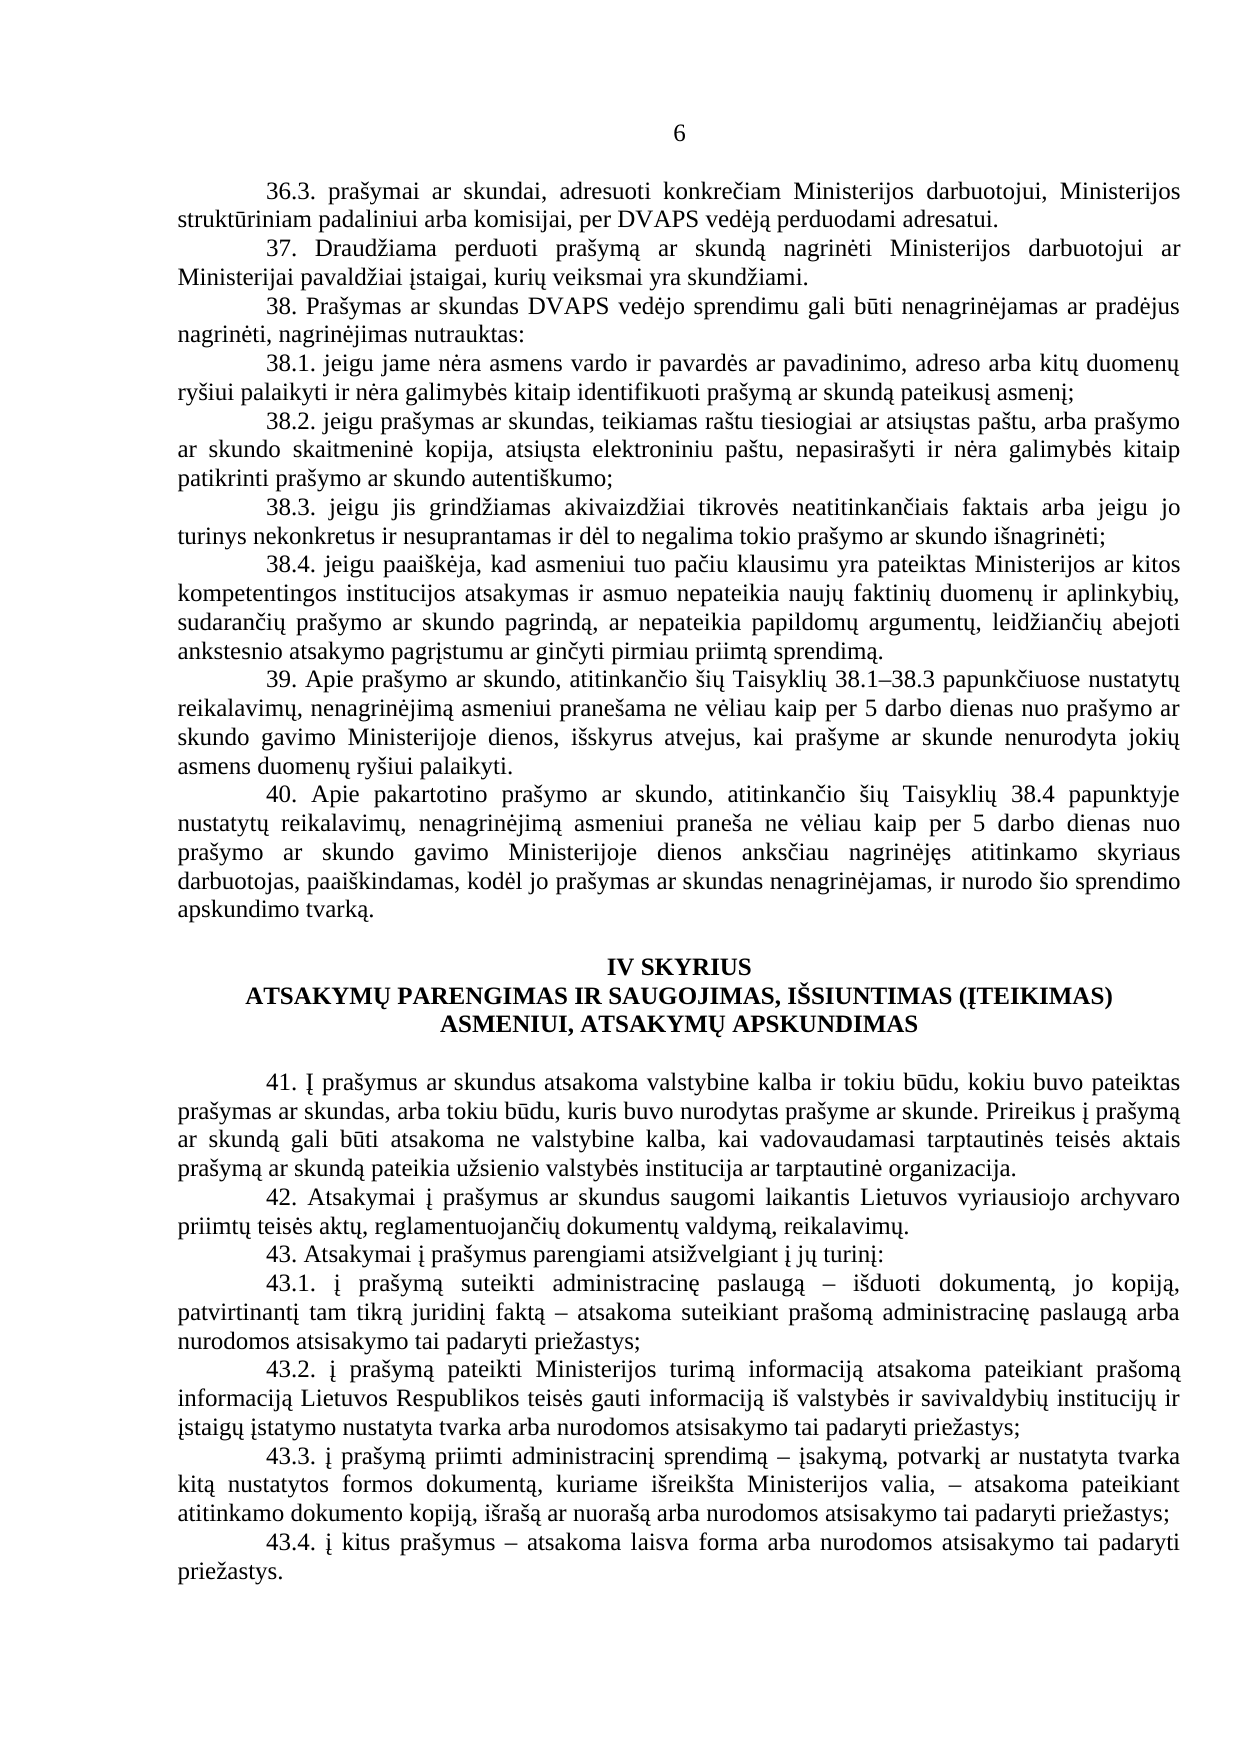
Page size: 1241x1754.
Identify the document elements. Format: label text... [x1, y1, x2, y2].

text 38.2. jeigu prašymas ar skundas, teikiamas raštu tiesiogiai ar atsiųstas paštu, arba prašymo ar skundo skaitmeninė kopija, atsiųsta elektroniniu paštu, nepasirašyti ir nėra galimybės kitaip patikrinti prašymo ar skundo autentiškumo; [177, 406, 1181, 492]
text 38.4. jeigu paaiškėja, kad asmeniui tuo pačiu klausimu yra pateiktas Ministerijos ar kitos kompetentingos institucijos atsakymas ir asmuo nepateikia naujų faktinių duomenų ir aplinkybių, sudarančių prašymo ar skundo pagrindą, ar nepateikia papildomų argumentų, leidžiančių abejoti ankstesnio atsakymo pagrįstumu ar ginčyti pirmiau priimtą sprendimą. [177, 549, 1181, 664]
text 43.2. į prašymą pateikti Ministerijos turimą informaciją atsakoma pateikiant prašomą informaciją Lietuvos Respublikos teisės gauti informaciją iš valstybės ir savivaldybių institucijų ir įstaigų įstatymo nustatyta tvarka arba nurodomos atsisakymo tai padaryti priežastys; [177, 1354, 1181, 1441]
text 40. Apie pakartotino prašymo ar skundo, atitinkančio šių Taisyklių 38.4 papunktyje nustatytų reikalavimų, nenagrinėjimą asmeniui praneša ne vėliau kaip per 5 darbo dienas nuo prašymo ar skundo gavimo Ministerijoje dienos anksčiau nagrinėjęs atitinkamo skyriaus darbuotojas, paaiškindamas, kodėl jo prašymas ar skundas nenagrinėjamas, ir nurodo šio sprendimo apskundimo tvarką. [177, 779, 1181, 923]
text 38.3. jeigu jis grindžiamas akivaizdžiai tikrovės neatitinkančiais faktais arba jeigu jo turinys nekonkretus ir nesuprantamas ir dėl to negalima tokio prašymo ar skundo išnagrinėti; [177, 492, 1181, 549]
text 43. Atsakymai į prašymus parengiami atsižvelgiant į jų turinį: [177, 1239, 1181, 1268]
text ATSAKYMŲ PARENGIMAS IR SAUGOJIMAS, IŠSIUNTIMAS (ĮTEIKIMAS) ASMENIUI, ATSAKYMŲ APSKUNDIMAS [177, 981, 1181, 1038]
text 43.1. į prašymą suteikti administracinę paslaugą – išduoti dokumentą, jo kopiją, patvirtinantį tam tikrą juridinį faktą – atsakoma suteikiant prašomą administracinę paslaugą arba nurodomos atsisakymo tai padaryti priežastys; [177, 1268, 1181, 1354]
text 37. Draudžiama perduoti prašymą ar skundą nagrinėti Ministerijos darbuotojui ar Ministerijai pavaldžiai įstaigai, kurių veiksmai yra skundžiami. [177, 233, 1181, 291]
text 39. Apie prašymo ar skundo, atitinkančio šių Taisyklių 38.1–38.3 papunkčiuose nustatytų reikalavimų, nenagrinėjimą asmeniui pranešama ne vėliau kaip per 5 darbo dienas nuo prašymo ar skundo gavimo Ministerijoje dienos, išskyrus atvejus, kai prašyme ar skunde nenurodyta jokių asmens duomenų ryšiui palaikyti. [177, 664, 1181, 779]
text 38. Prašymas ar skundas DVAPS vedėjo sprendimu gali būti nenagrinėjamas ar pradėjus nagrinėti, nagrinėjimas nutrauktas: [177, 291, 1181, 348]
text 36.3. prašymai ar skundai, adresuoti konkrečiam Ministerijos darbuotojui, Ministerijos struktūriniam padaliniui arba komisijai, per DVAPS vedėją perduodami adresatui. [177, 176, 1181, 233]
text IV SKYRIUS [177, 952, 1181, 981]
text 43.4. į kitus prašymus – atsakoma laisva forma arba nurodomos atsisakymo tai padaryti priežastys. [177, 1527, 1181, 1584]
text 41. Į prašymus ar skundus atsakoma valstybine kalba ir tokiu būdu, kokiu buvo pateiktas prašymas ar skundas, arba tokiu būdu, kuris buvo nurodytas prašyme ar skunde. Prireikus į prašymą ar skundą gali būti atsakoma ne valstybine kalba, kai vadovaudamasi tarptautinės teisės aktais prašymą ar skundą pateikia užsienio valstybės institucija ar tarptautinė organizacija. [177, 1067, 1181, 1182]
text 43.3. į prašymą priimti administracinį sprendimą – įsakymą, potvarkį ar nustatyta tvarka kitą nustatytos formos dokumentą, kuriame išreikšta Ministerijos valia, – atsakoma pateikiant atitinkamo dokumento kopiją, išrašą ar nuorašą arba nurodomos atsisakymo tai padaryti priežastys; [177, 1441, 1181, 1527]
text 42. Atsakymai į prašymus ar skundus saugomi laikantis Lietuvos vyriausiojo archyvaro priimtų teisės aktų, reglamentuojančių dokumentų valdymą, reikalavimų. [177, 1182, 1181, 1239]
text 38.1. jeigu jame nėra asmens vardo ir pavardės ar pavadinimo, adreso arba kitų duomenų ryšiui palaikyti ir nėra galimybės kitaip identifikuoti prašymą ar skundą pateikusį asmenį; [177, 348, 1181, 406]
